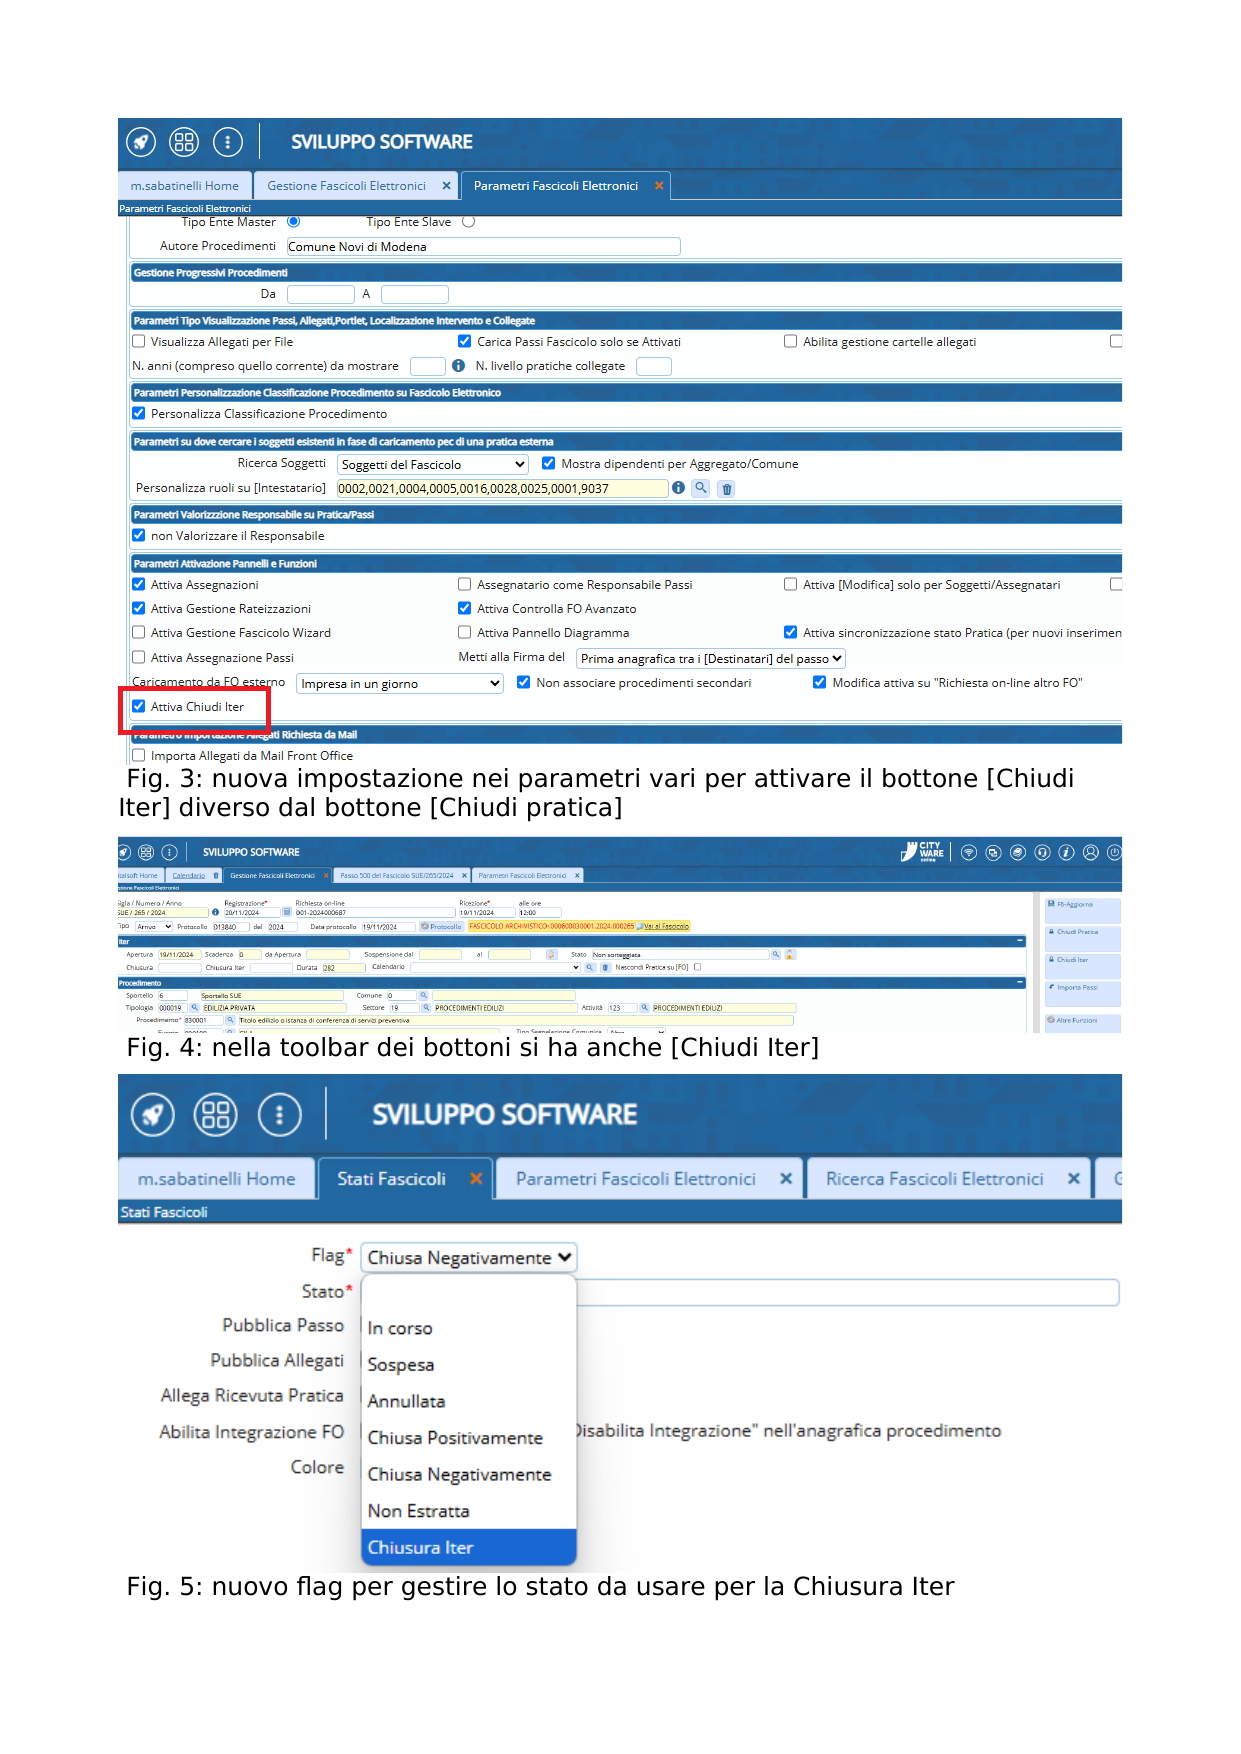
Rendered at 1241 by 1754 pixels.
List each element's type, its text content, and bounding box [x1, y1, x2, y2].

text Fig. 5: nuovo flag per gestire lo stato da usare per la Chiusura Iter [118, 1573, 1122, 1601]
text Fig. 4: nella toolbar dei bottoni si ha anche [Chiudi Iter] [118, 1033, 1122, 1062]
picture [118, 118, 1123, 765]
picture [118, 1074, 1123, 1573]
picture [118, 835, 1123, 1033]
text Fig. 3: nuova impostazione nei parametri vari per attivare il bottone [Chiudi Iter] diverso dal bottone [Chiudi pratica] [118, 765, 1122, 823]
